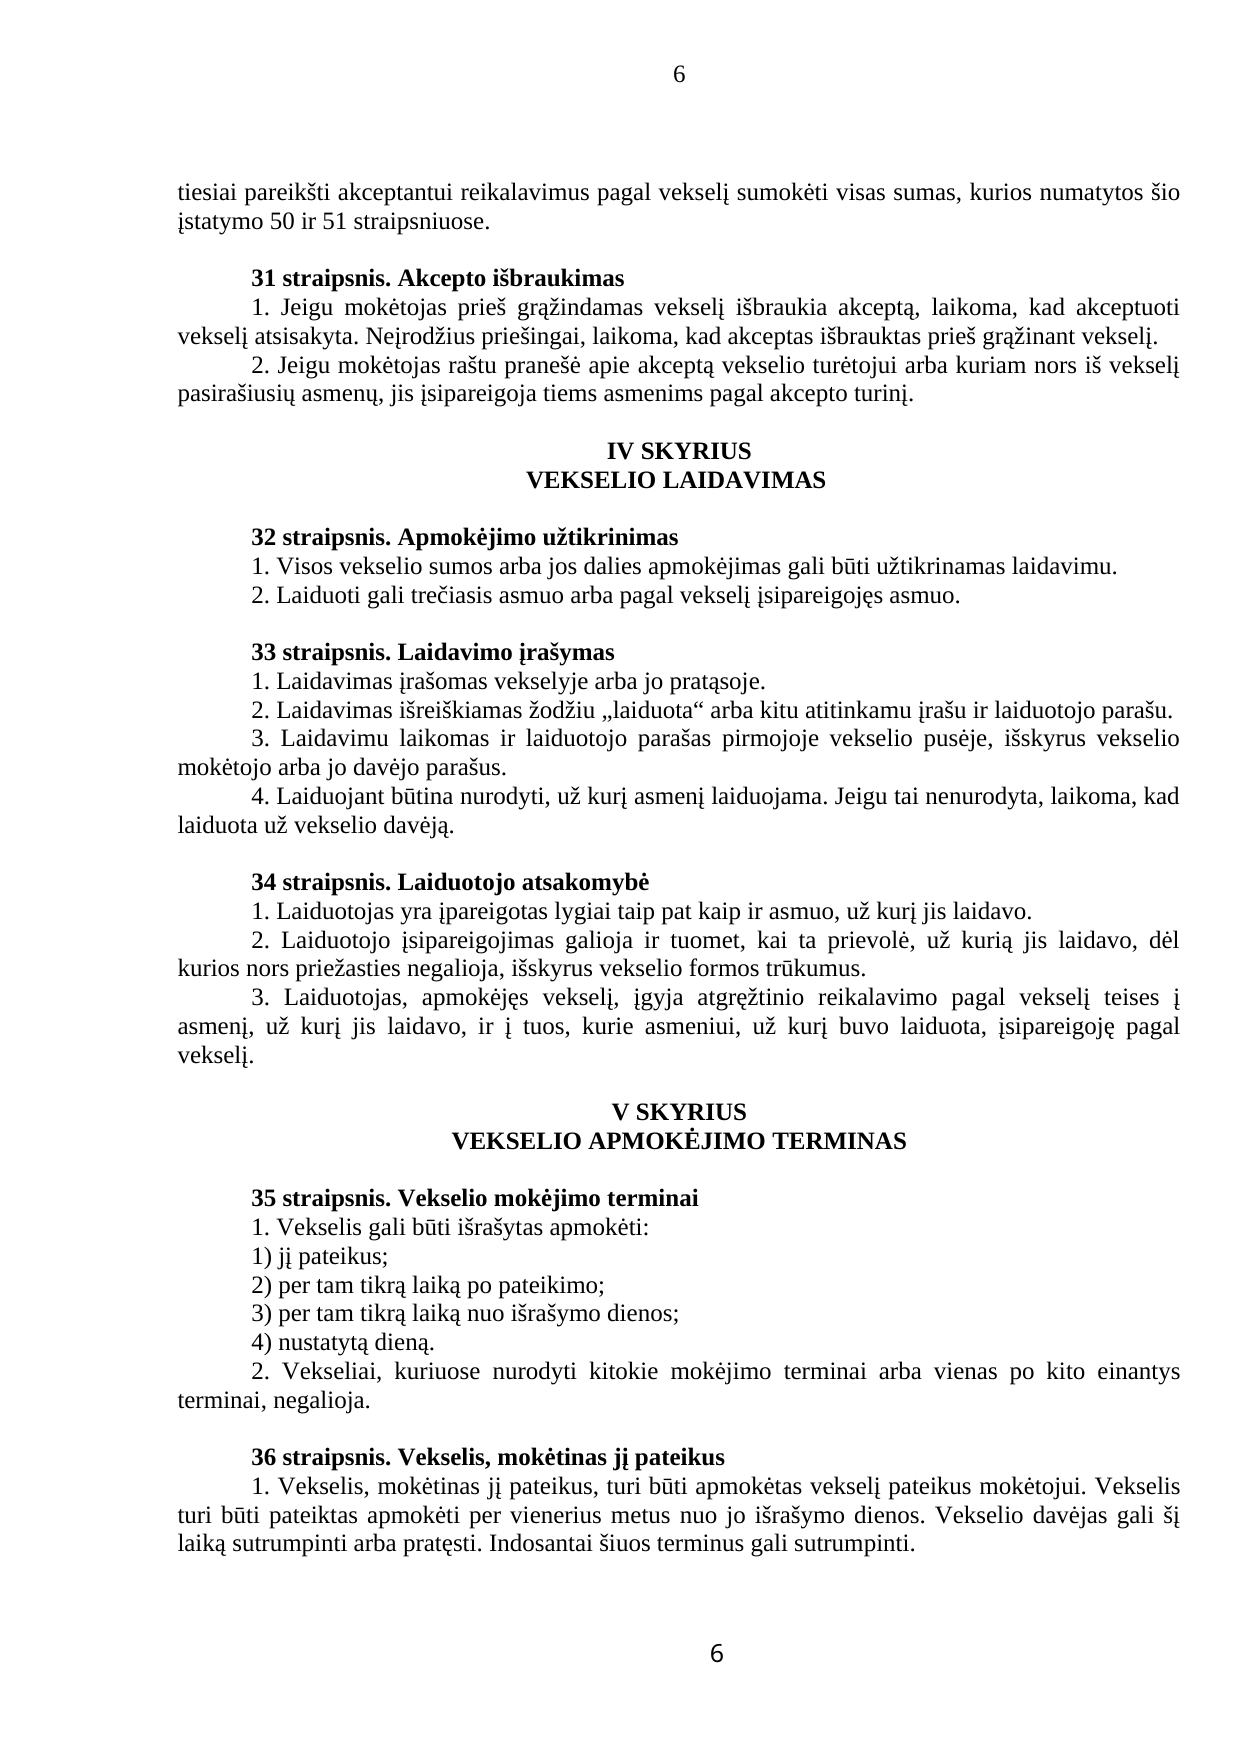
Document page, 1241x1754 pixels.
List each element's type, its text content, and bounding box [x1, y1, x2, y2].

text 36 straipsnis. Vekselis, mokėtinas jį pateikus [177, 1442, 1181, 1471]
text VEKSELIO LAIDAVIMAS [177, 465, 1181, 493]
text 1. Vekselis gali būti išrašytas apmokėti: [177, 1212, 1181, 1241]
text 2) per tam tikrą laiką po pateikimo; [177, 1270, 1181, 1298]
text 31 straipsnis. Akcepto išbraukimas [177, 263, 1181, 292]
text 35 straipsnis. Vekselio mokėjimo terminai [177, 1183, 1181, 1212]
text 4) nustatytą dieną. [177, 1327, 1181, 1356]
text 1. Laidavimas įrašomas vekselyje arba jo pratąsoje. [177, 666, 1181, 695]
text 3) per tam tikrą laiką nuo išrašymo dienos; [177, 1298, 1181, 1327]
text 4. Laiduojant būtina nurodyti, už kurį asmenį laiduojama. Jeigu tai nenurodyta, laikoma, kad laiduota už vekselio davėją. [177, 781, 1181, 838]
text 1. Visos vekselio sumos arba jos dalies apmokėjimas gali būti užtikrinamas laidavimu. [177, 551, 1181, 580]
text 1) jį pateikus; [177, 1241, 1181, 1270]
text V SKYRIUS [177, 1097, 1181, 1126]
text 32 straipsnis. Apmokėjimo užtikrinimas [177, 522, 1181, 551]
text IV SKYRIUS [177, 436, 1181, 465]
text 2. Laidavimas išreiškiamas žodžiu „laiduota“ arba kitu atitinkamu įrašu ir laiduotojo parašu. [177, 695, 1181, 723]
text 2. Jeigu mokėtojas raštu pranešė apie akceptą vekselio turėtojui arba kuriam nors iš vekselį pasirašiusių asmenų, jis įsipareigoja tiems asmenims pagal akcepto turinį. [177, 350, 1181, 407]
text 33 straipsnis. Laidavimo įrašymas [177, 637, 1181, 666]
text 2. Laiduoti gali trečiasis asmuo arba pagal vekselį įsipareigojęs asmuo. [177, 580, 1181, 608]
text 3. Laidavimu laikomas ir laiduotojo parašas pirmojoje vekselio pusėje, išskyrus vekselio mokėtojo arba jo davėjo parašus. [177, 723, 1181, 781]
text 1. Laiduotojas yra įpareigotas lygiai taip pat kaip ir asmuo, už kurį jis laidavo. [177, 896, 1181, 925]
text 2. Vekseliai, kuriuose nurodyti kitokie mokėjimo terminai arba vienas po kito einantys terminai, negalioja. [177, 1356, 1181, 1413]
text 1. Vekselis, mokėtinas jį pateikus, turi būti apmokėtas vekselį pateikus mokėtojui. Vekselis turi būti pateiktas apmokėti per vienerius metus nuo jo išrašymo dienos. Vekselio davėjas gali šį laiką sutrumpinti arba pratęsti. Indosantai šiuos terminus gali sutrumpinti. [177, 1471, 1181, 1557]
text 1. Jeigu mokėtojas prieš grąžindamas vekselį išbraukia akceptą, laikoma, kad akceptuoti vekselį atsisakyta. Neįrodžius priešingai, laikoma, kad akceptas išbrauktas prieš grąžinant vekselį. [177, 292, 1181, 350]
text 2. Laiduotojo įsipareigojimas galioja ir tuomet, kai ta prievolė, už kurią jis laidavo, dėl kurios nors priežasties negalioja, išskyrus vekselio formos trūkumus. [177, 925, 1181, 982]
text 34 straipsnis. Laiduotojo atsakomybė [177, 867, 1181, 896]
text VEKSELIO APMOKĖJIMO TERMINAS [177, 1126, 1181, 1155]
text tiesiai pareikšti akceptantui reikalavimus pagal vekselį sumokėti visas sumas, kurios numatytos šio įstatymo 50 ir 51 straipsniuose. [177, 177, 1181, 235]
text 3. Laiduotojas, apmokėjęs vekselį, įgyja atgręžtinio reikalavimo pagal vekselį teises į asmenį, už kurį jis laidavo, ir į tuos, kurie asmeniui, už kurį buvo laiduota, įsipareigoję pagal vekselį. [177, 982, 1181, 1068]
